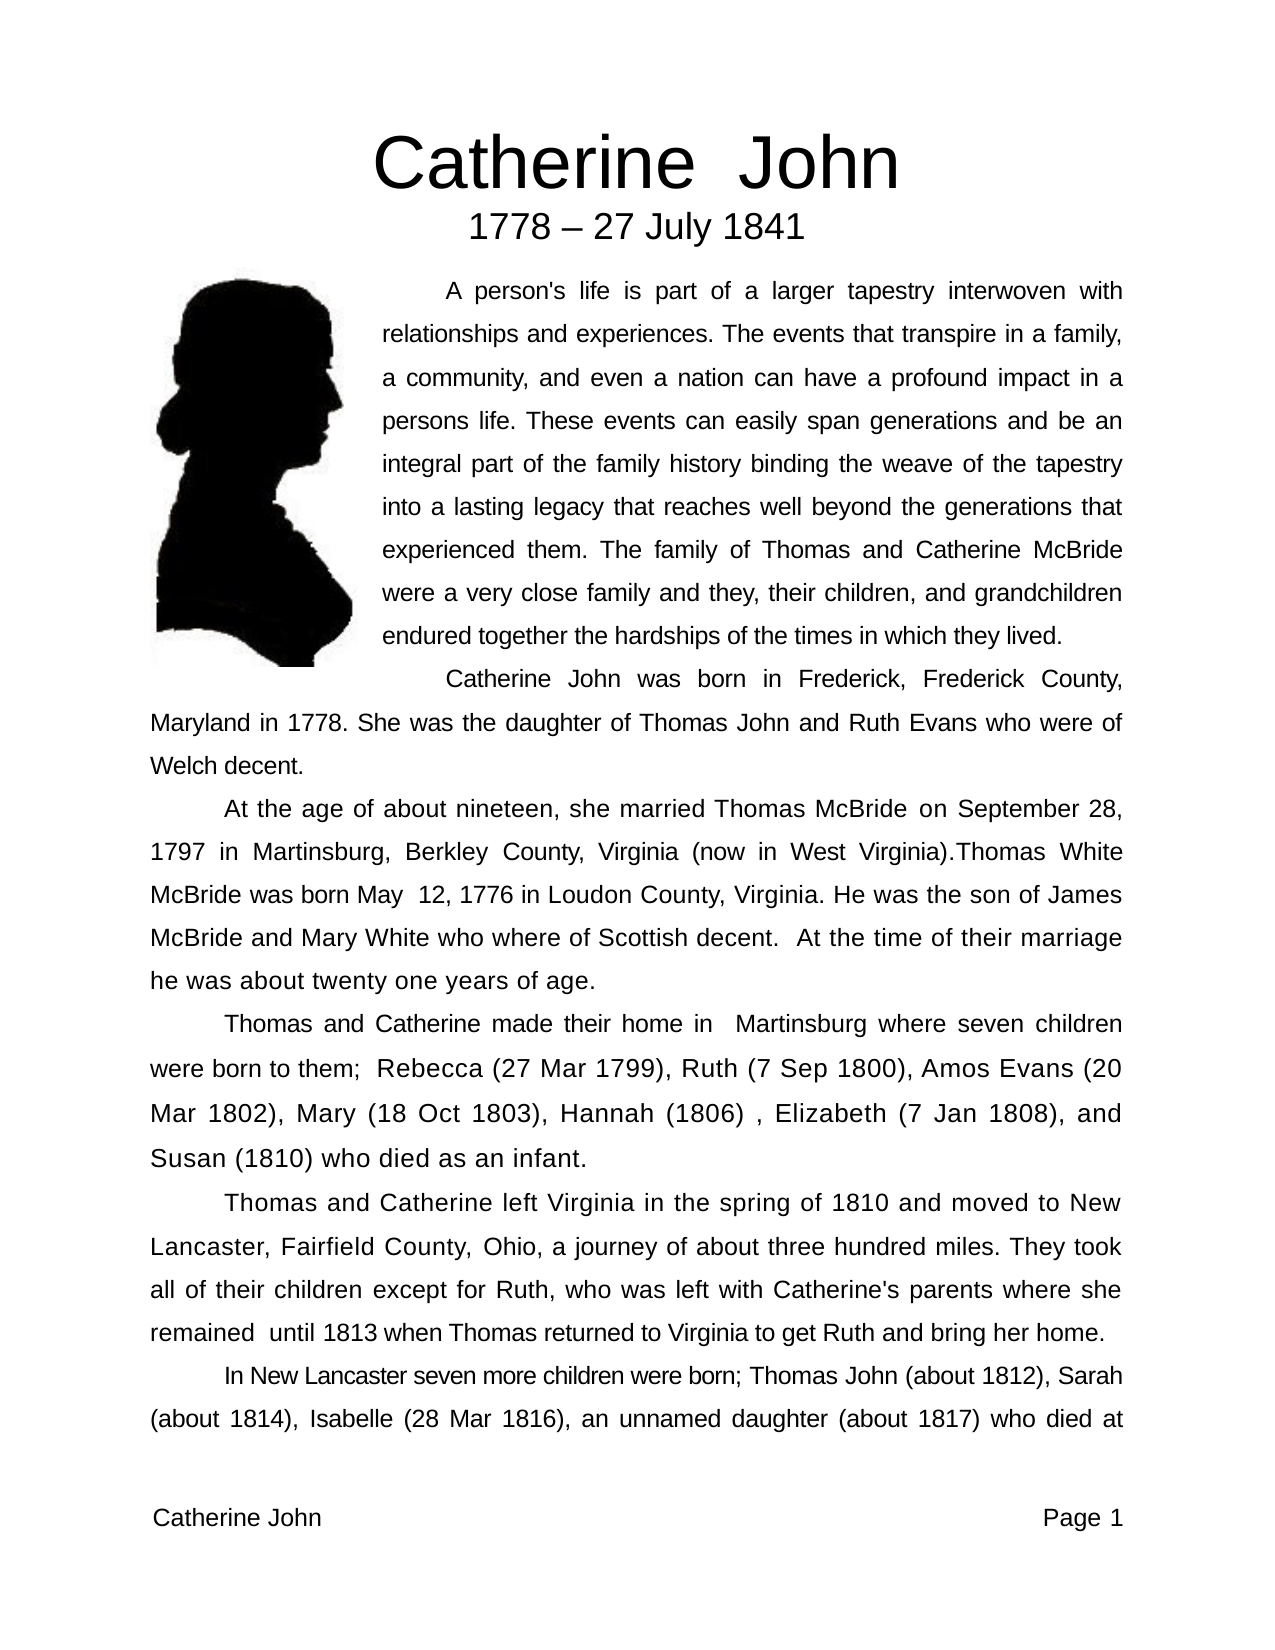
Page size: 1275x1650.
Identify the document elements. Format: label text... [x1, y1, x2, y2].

text A person's life is part of a larger tapestry interwoven with relationships and experiences. The events that transpire in a family, a community, and even a nation can have a profound impact in a persons life. These events can easily span generations and be an integral part of the family history binding the weave of the tapestry into a lasting legacy that reaches well beyond the generations that experienced them. The family of Thomas and Catherine McBride were a very close family and they, their children, and grandchildren endured together the hardships of the times in which they lived. [382, 276, 1123, 650]
text At the age of about nineteen, she married Thomas McBride on September 28, 1797 in Martinsburg, Berkley County, Virginia (now in West Virginia).Thomas White McBride was born May 12, 1776 in Loudon County, Virginia. He was the son of James McBride and Mary White who where of Scottish decent. At the time of their marriage he was about twenty one years of age. [150, 794, 1123, 995]
picture [150, 267, 382, 667]
text Thomas and Catherine left Virginia in the spring of 1810 and moved to New Lancaster, Fairfield County, Ohio, a journey of about three hundred miles. They took all of their children except for Ruth, who was left with Catherine's parents where she remained until 1813 when Thomas returned to Virginia to get Ruth and bring her home. [150, 1187, 1123, 1347]
text In New Lancaster seven more children were born; Thomas John (about 1812), Sarah (about 1814), Isabelle (28 Mar 1816), an unnamed daughter (about 1817) who died at [150, 1361, 1123, 1433]
text Catherine John 1778 – 27 July 1841 [150, 118, 1123, 247]
text Thomas and Catherine made their home in Martinsburg where seven children were born to them; Rebecca (27 Mar 1799), Ruth (7 Sep 1800), Amos Evans (20 Mar 1802), Mary (18 Oct 1803), Hannah (1806) , Elizabeth (7 Jan 1808), and Susan (1810) who died as an infant. [150, 1009, 1123, 1172]
text Catherine John was born in Frederick, Frederick County, Maryland in 1778. She was the daughter of Thomas John and Ruth Evans who were of Welch decent. [150, 664, 1123, 779]
